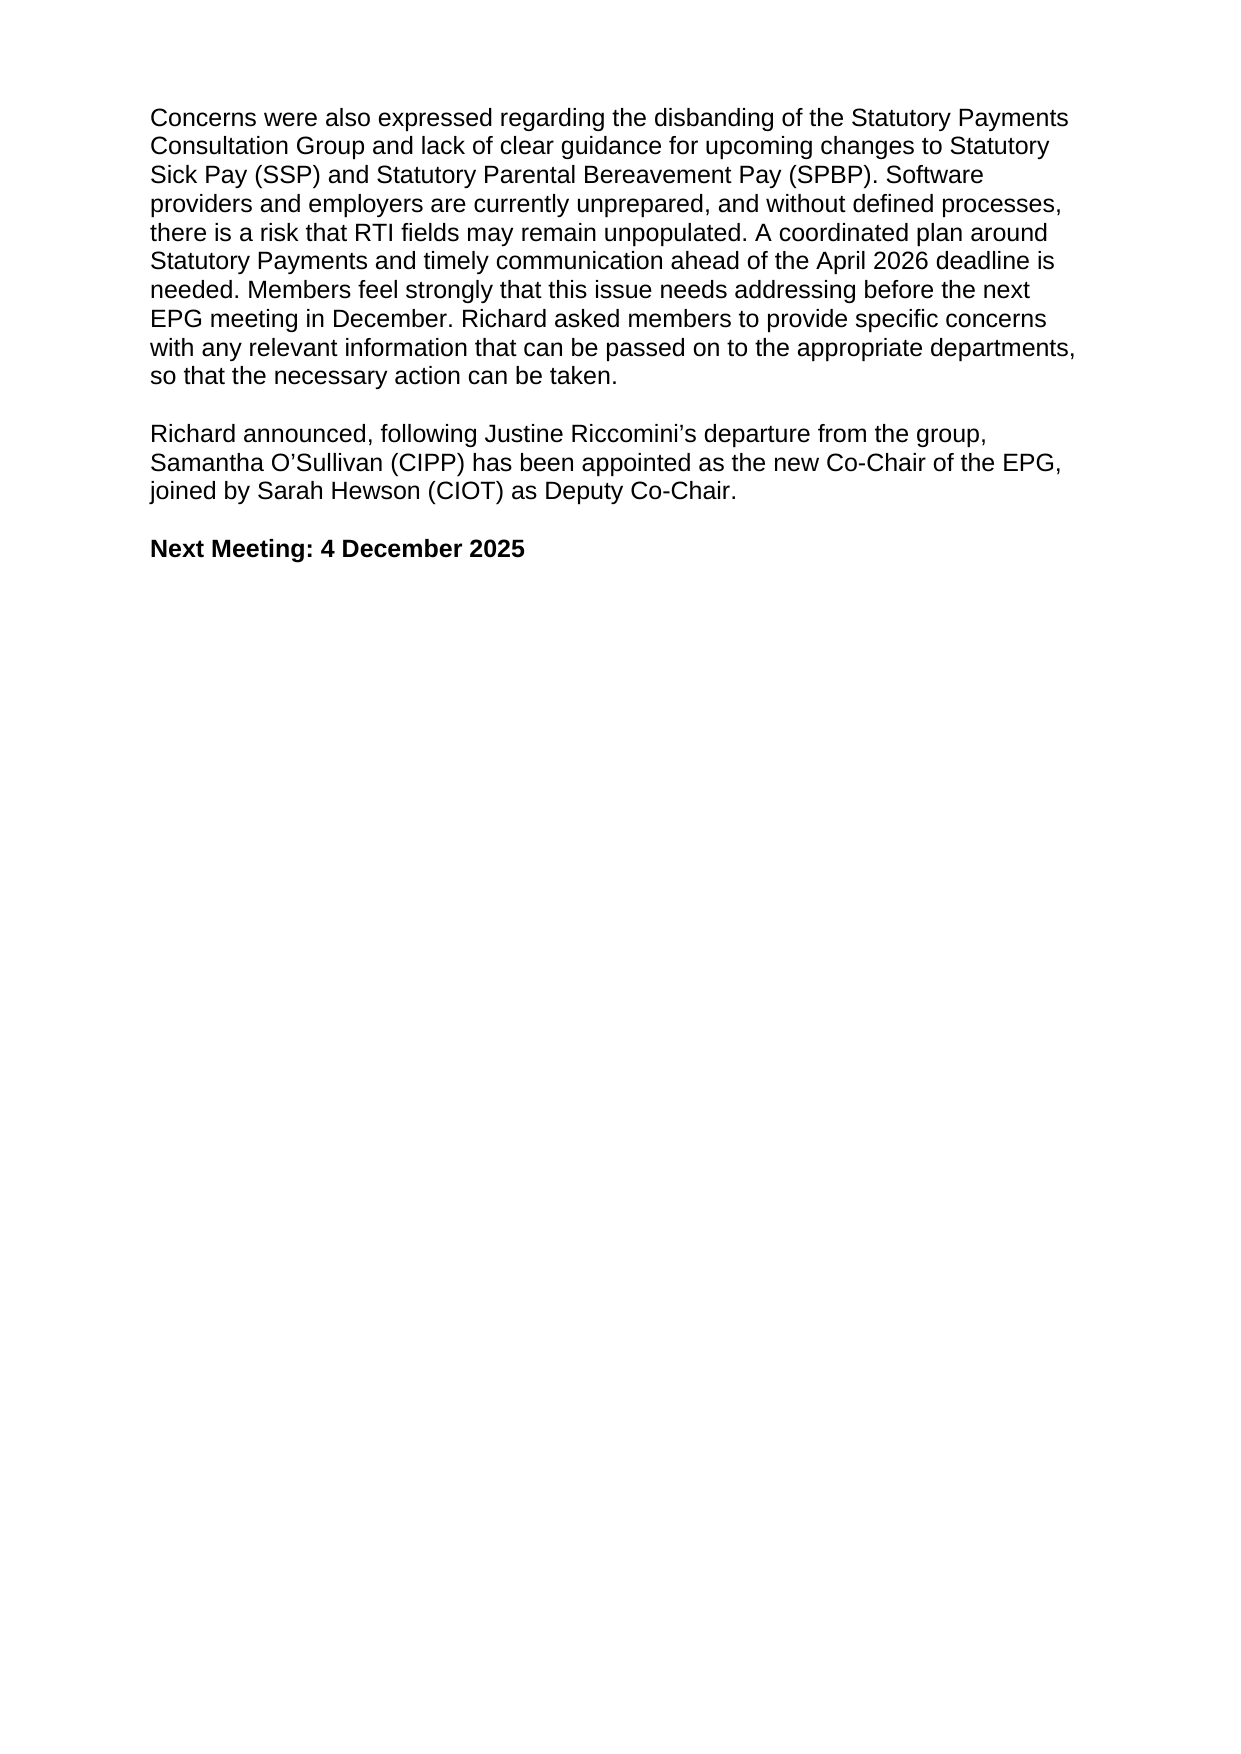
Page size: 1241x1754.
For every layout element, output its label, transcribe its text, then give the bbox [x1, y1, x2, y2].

text Next Meeting: 4 December 2025 [150, 534, 1090, 562]
text Richard announced, following Justine Riccomini’s departure from the group, Samantha O’Sullivan (CIPP) has been appointed as the new Co-Chair of the EPG, joined by Sarah Hewson (CIOT) as Deputy Co-Chair. [150, 419, 1090, 505]
text Concerns were also expressed regarding the disbanding of the Statutory Payments Consultation Group and lack of clear guidance for upcoming changes to Statutory Sick Pay (SSP) and Statutory Parental Bereavement Pay (SPBP). Software providers and employers are currently unprepared, and without defined processes, there is a risk that RTI fields may remain unpopulated. A coordinated plan around Statutory Payments and timely communication ahead of the April 2026 deadline is needed. Members feel strongly that this issue needs addressing before the next EPG meeting in December. Richard asked members to provide specific concerns with any relevant information that can be passed on to the appropriate departments, so that the necessary action can be taken. [150, 102, 1090, 390]
